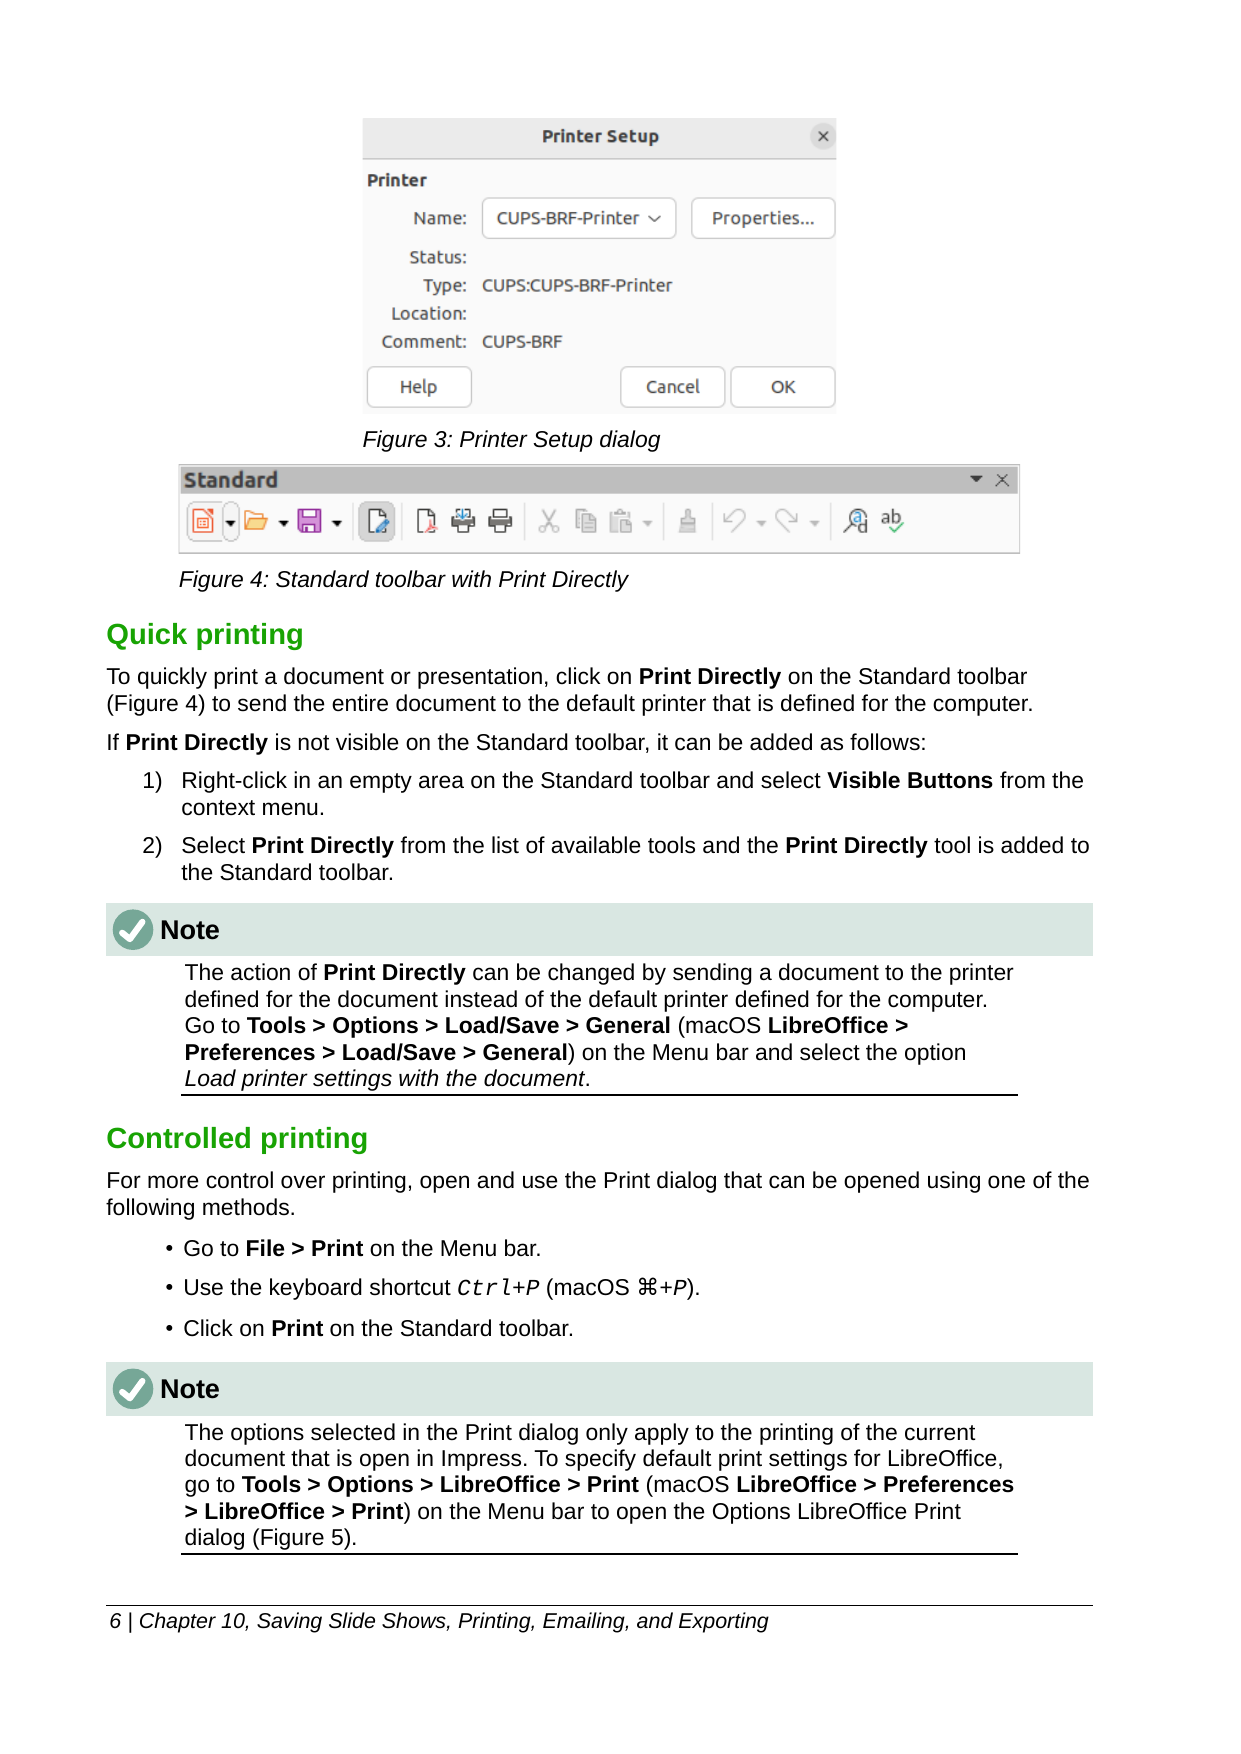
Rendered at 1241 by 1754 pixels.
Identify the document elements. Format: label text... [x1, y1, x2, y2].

subtitle Controlled printing [106, 1121, 1093, 1155]
text The action of Print Directly can be changed by sending a document to the printer defined for the document instead of the default printer defined for the computer. Go to Tools > Options > Load/Save > General (macOS LibreOffice > Preferences > Load/Save > General) on the Menu bar and select the option Load printer settings with the document. [181, 956, 1018, 1094]
text The options selected in the Print dialog only apply to the printing of the current document that is open in Impress. To specify default print settings for LibreOffice, go to Tools > Options > LibreOffice > Print (macOS LibreOffice > Preferences > LibreOffice > Print) on the Menu bar to open the Options LibreOffice Print dialog (Figure 5). [181, 1416, 1018, 1553]
text For more control over printing, open and use the Print dialog that can be opened using one of the following methods. [106, 1167, 1093, 1220]
list Use the keyboard shortcut Ctrl+P (macOS ⌘+P). [162, 1271, 1093, 1303]
subtitle Note [106, 903, 1093, 956]
list Select Print Directly from the list of available tools and the Print Directly tool is added to the Standard toolbar. [162, 832, 1093, 885]
list Click on Print on the Standard toolbar. [162, 1312, 1093, 1344]
subtitle Note [106, 1362, 1093, 1416]
list Go to File > Print on the Menu bar. [162, 1232, 1093, 1262]
text If Print Directly is not visible on the Standard toolbar, it can be added as follows: [106, 728, 1093, 755]
text Figure 4: Standard toolbar with Print Directly [179, 566, 1020, 592]
list Right-click in an empty area on the Standard toolbar and select Visible Buttons from the context menu. [162, 767, 1093, 820]
picture [178, 464, 1021, 554]
subtitle Quick printing [106, 617, 1093, 651]
picture [362, 118, 837, 414]
text To quickly print a document or presentation, click on Print Directly on the Standard toolbar (Figure 4) to send the entire document to the default printer that is defined for the computer. [106, 663, 1093, 716]
text Figure 3: Printer Setup dialog [362, 426, 837, 452]
